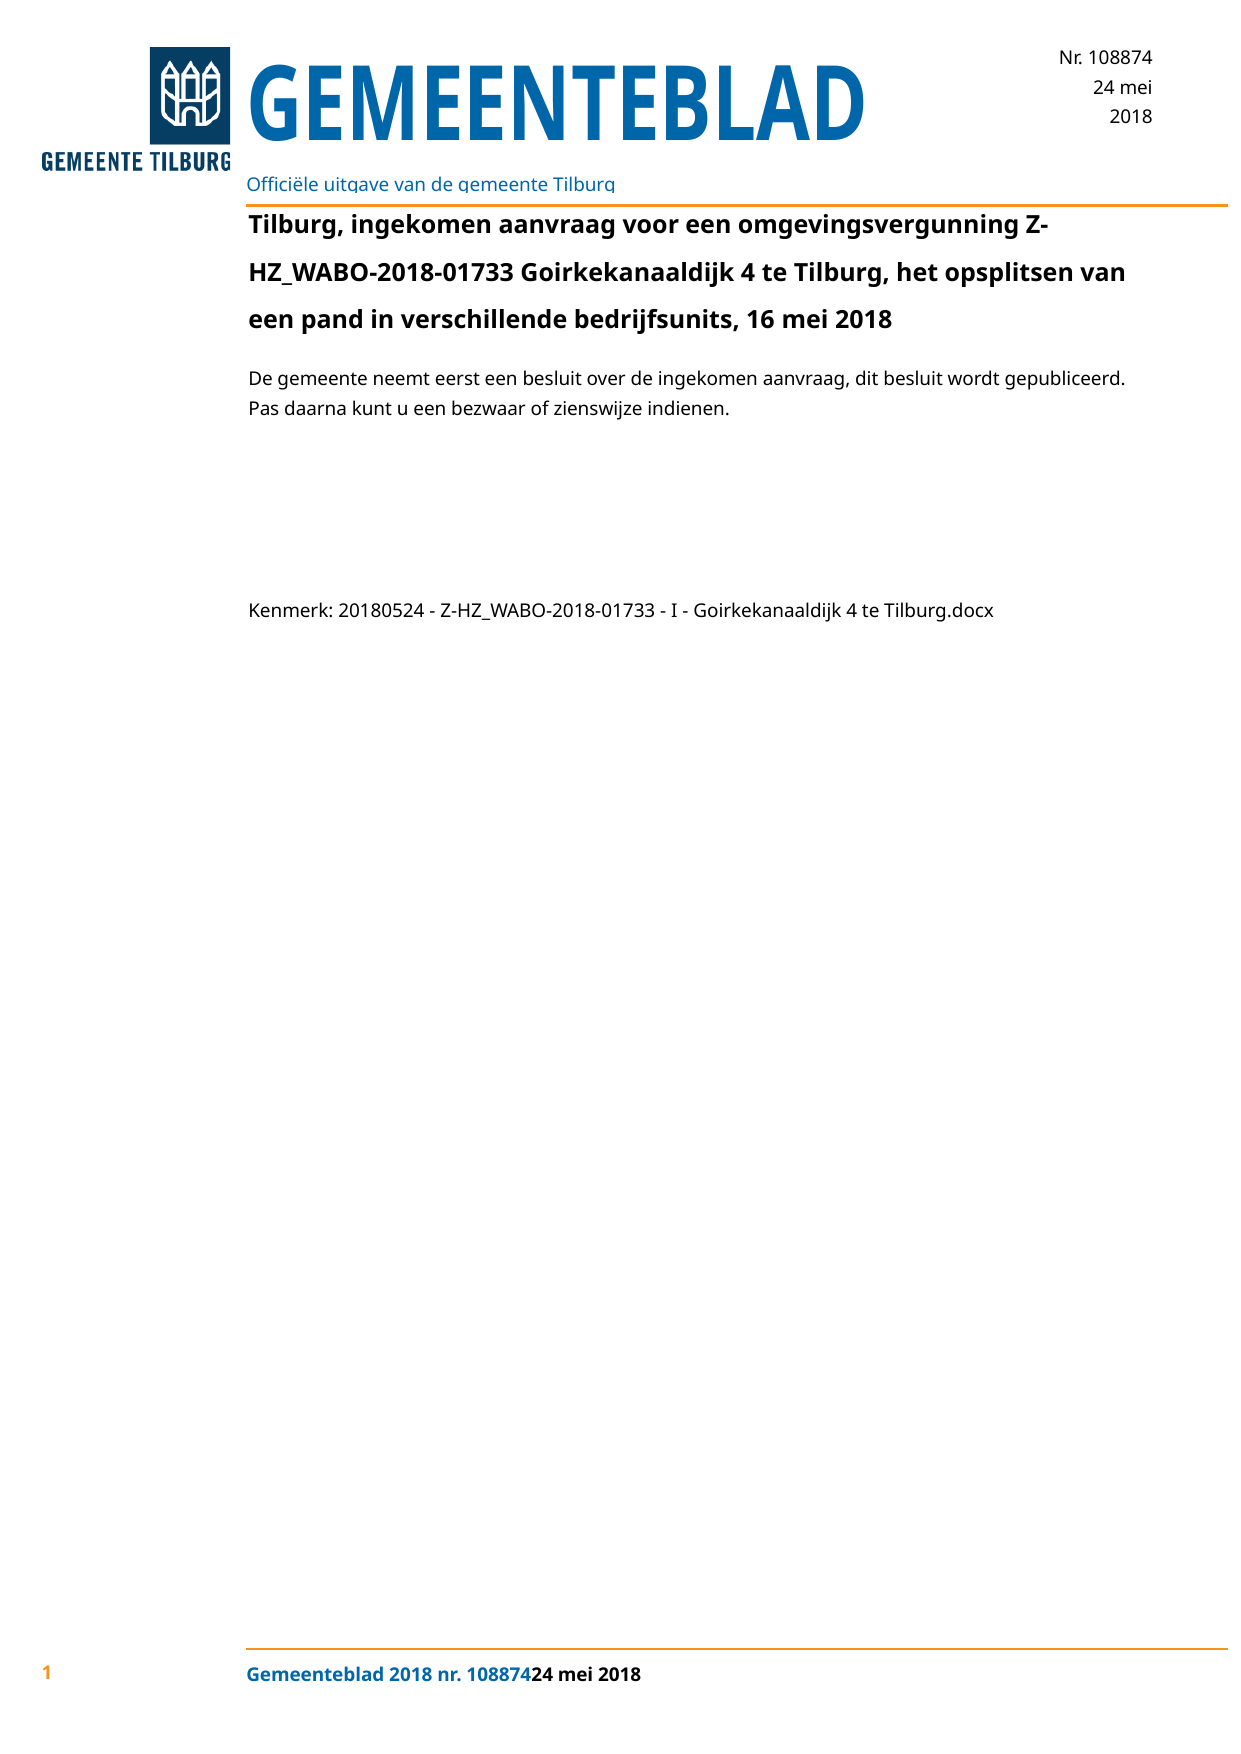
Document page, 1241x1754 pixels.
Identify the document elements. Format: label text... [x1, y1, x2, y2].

picture [41, 47, 231, 172]
text Tilburg, ingekomen aanvraag voor een omgevingsvergunning Z-HZ_WABO-2018-01733 Goirkekanaaldijk 4 te Tilburg, het opsplitsen van een pand in verschillende bedrijfsunits, 16 mei 2018 [248, 207, 1152, 336]
text De gemeente neemt eerst een besluit over de ingekomen aanvraag, dit besluit wordt gepubliceerd. Pas daarna kunt u een bezwaar of zienswijze indienen. [248, 366, 1152, 421]
text Kenmerk: 20180524 - Z-HZ_WABO-2018-01733 - I - Goirkekanaaldijk 4 te Tilburg.docx [248, 597, 1152, 622]
